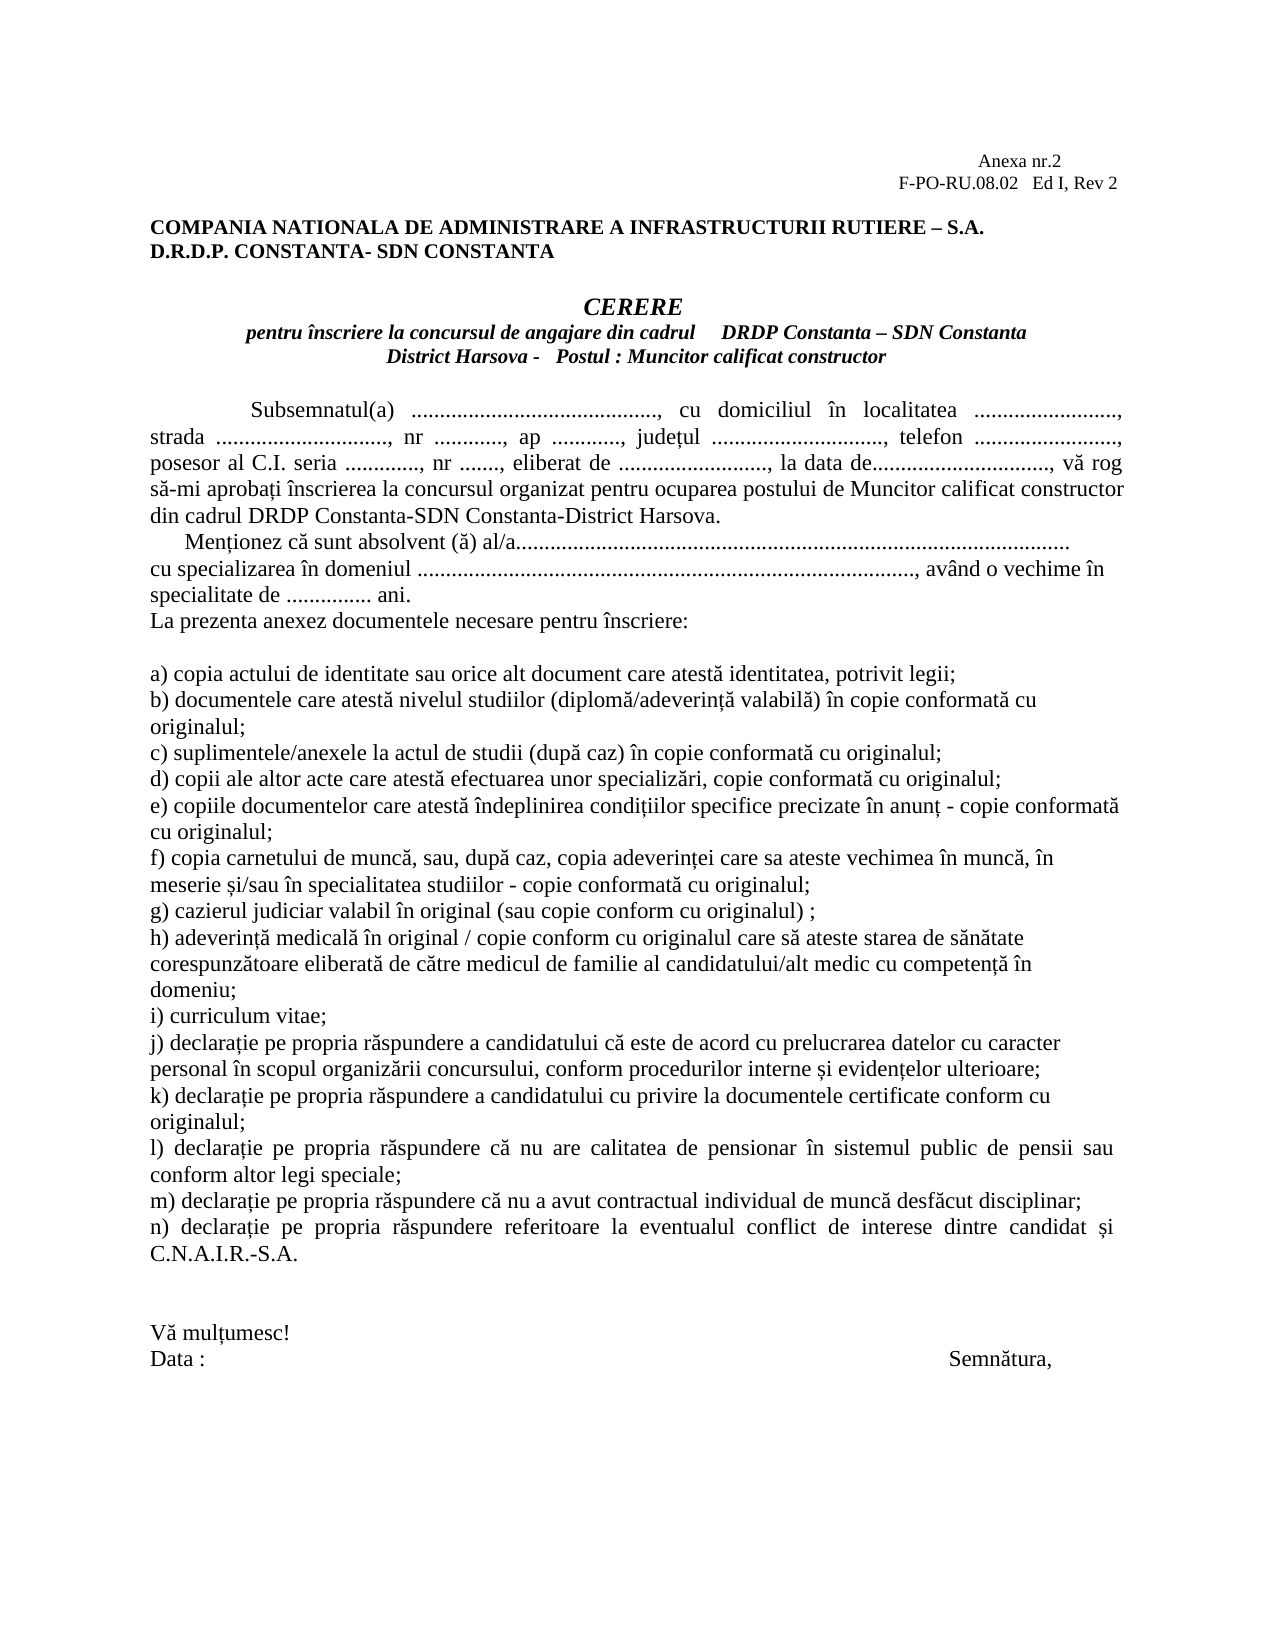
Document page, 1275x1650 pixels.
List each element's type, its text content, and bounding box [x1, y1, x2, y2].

text a) copia actului de identitate sau orice alt document care atestă identitatea, potrivit legii; b) documentele care atestă nivelul studiilor (diplomă/adeverință valabilă) în copie conformată cu originalul; c) suplimentele/anexele la actul de studii (după caz) în copie conformată cu originalul; d) copii ale altor acte care atestă efectuarea unor specializări, copie conformată cu originalul; e) copiile documentelor care atestă îndeplinirea condițiilor specifice precizate în anunț - copie conformată cu originalul; f) copia carnetului de muncă, sau, după caz, copia adeverinței care sa ateste vechimea în muncă, în meserie și/sau în specialitatea studiilor - copie conformată cu originalul; g) cazierul judiciar valabil în original (sau copie conform cu originalul) ; h) adeverință medicală în original / copie conform cu originalul care să ateste starea de sănătate corespunzătoare eliberată de către medicul de familie al candidatului/alt medic cu competență în domeniu; i) curriculum vitae; j) declarație pe propria răspundere a candidatului că este de acord cu prelucrarea datelor cu caracter personal în scopul organizării concursului, conform procedurilor interne și evidențelor ulterioare; [150, 660, 1125, 1082]
text District Harsova - Postul : Muncitor calificat constructor [150, 344, 1125, 368]
text F-PO-RU.08.02 Ed I, Rev 2 [150, 172, 1125, 193]
text Anexa nr.2 [150, 150, 1125, 172]
text k) declarație pe propria răspundere a candidatului cu privire la documentele certificate conform cu originalul; [150, 1082, 1125, 1134]
text CERERE pentru înscriere la concursul de angajare din cadrul DRDP Constanta – SDN Constanta [150, 292, 1125, 344]
text Subsemnatul(a) ..........................................., cu domiciliul în localitatea ........................., strada .............................., nr ............, ap ............, județul .............................., telefon ........................., posesor al C.I. seria ............., nr ......., eliberat de .........................., la data de..............................., vă rog să-mi aprobați înscrierea la concursul organizat pentru ocuparea postului de Muncitor calificat constructor din cadrul DRDP Constanta-SDN Constanta-District Harsova. [150, 396, 1125, 528]
text COMPANIA NATIONALA DE ADMINISTRARE A INFRASTRUCTURII RUTIERE – S.A. [150, 215, 1125, 239]
text La prezenta anexez documentele necesare pentru înscriere: [150, 607, 1125, 634]
text m) declarație pe propria răspundere că nu a avut contractual individual de muncă desfăcut disciplinar; [150, 1187, 1125, 1213]
text Menționez că sunt absolvent (ă) al/a................................................................................................. cu specializarea în domeniul ......................................................................................., având o vechime în specialitate de ............... ani. [150, 528, 1125, 607]
text Vă mulțumesc! [150, 1319, 1116, 1345]
text Data : Semnătura, [150, 1345, 1116, 1372]
text l) declarație pe propria răspundere că nu are calitatea de pensionar în sistemul public de pensii sau conform altor legi speciale; [150, 1134, 1116, 1187]
text n) declarație pe propria răspundere referitoare la eventualul conflict de interese dintre candidat și C.N.A.I.R.-S.A. [150, 1213, 1116, 1266]
text D.R.D.P. CONSTANTA- SDN CONSTANTA [150, 239, 1125, 263]
